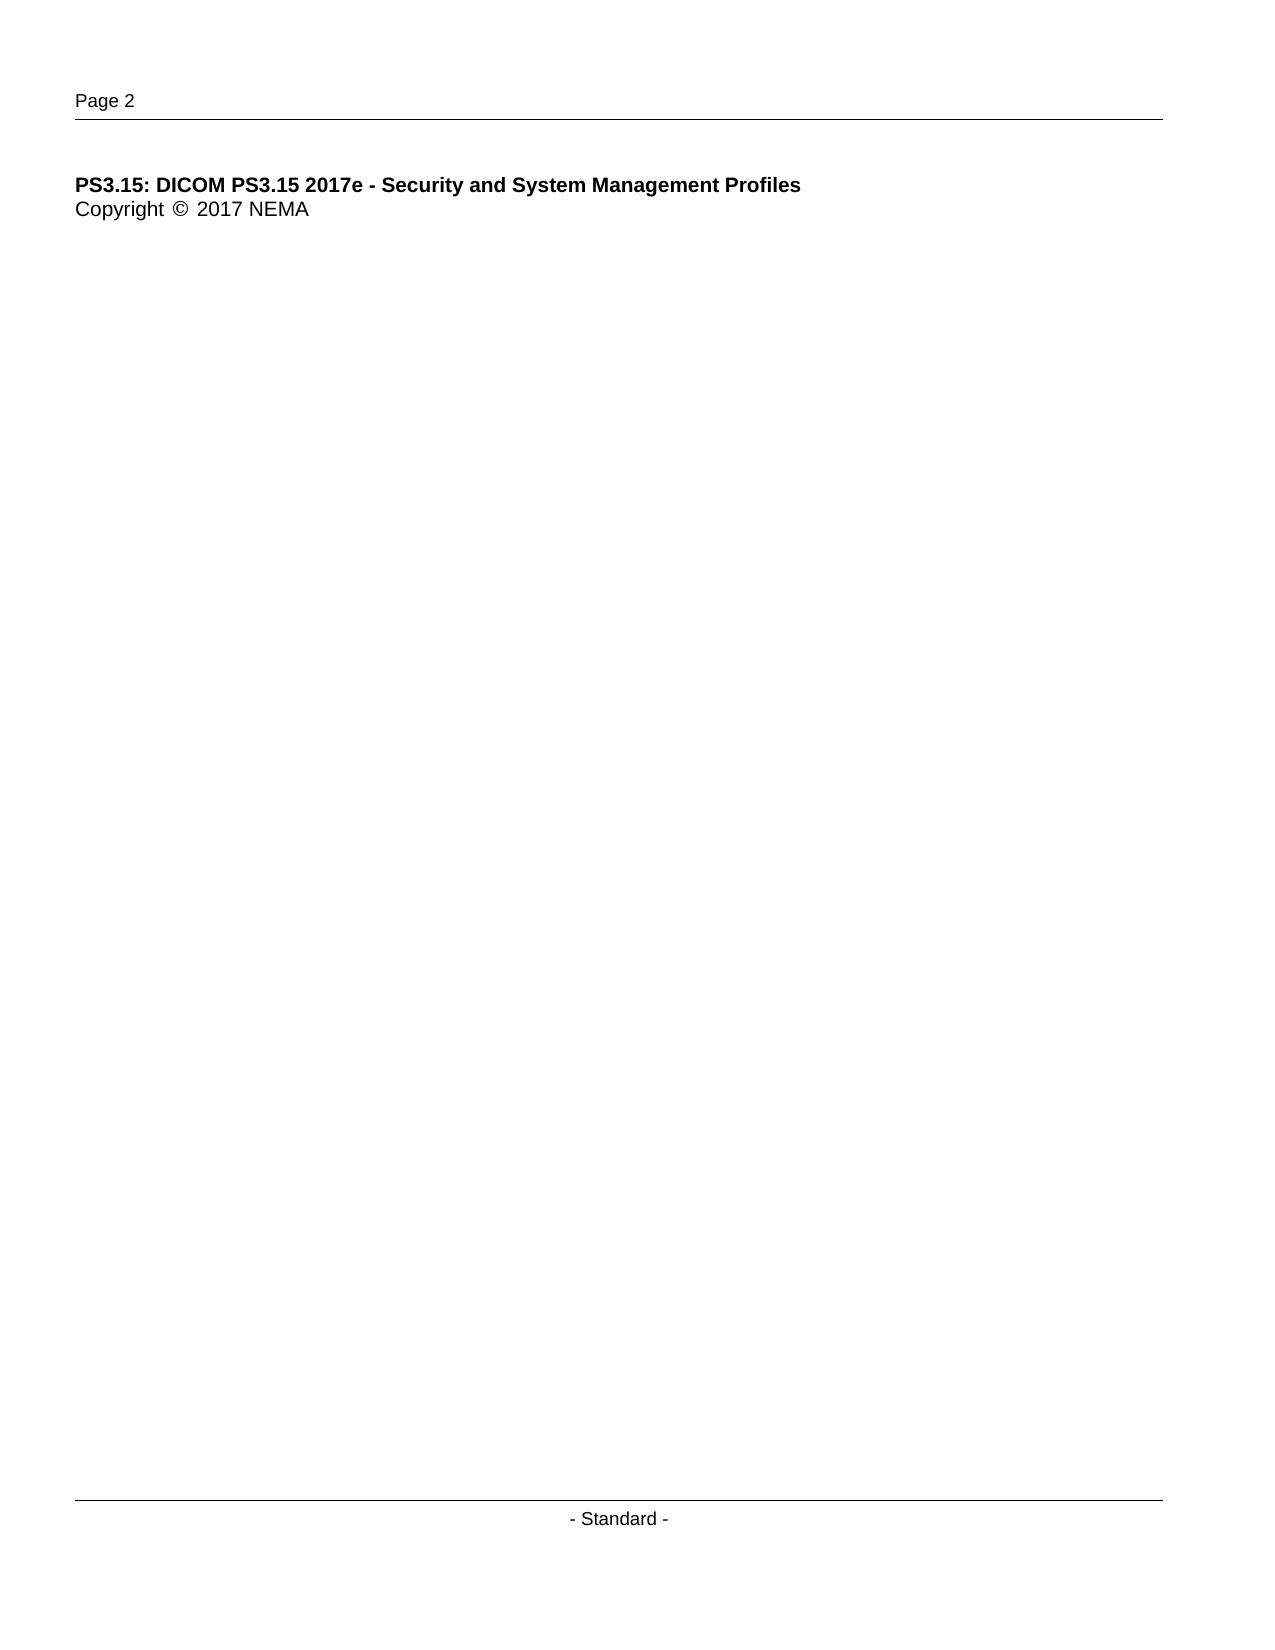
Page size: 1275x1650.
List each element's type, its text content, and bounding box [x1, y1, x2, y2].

text PS3.15: DICOM PS3.15 2017e - Security and System Management Profiles [75, 172, 1162, 196]
text Copyright © 2017 NEMA [75, 196, 1162, 221]
